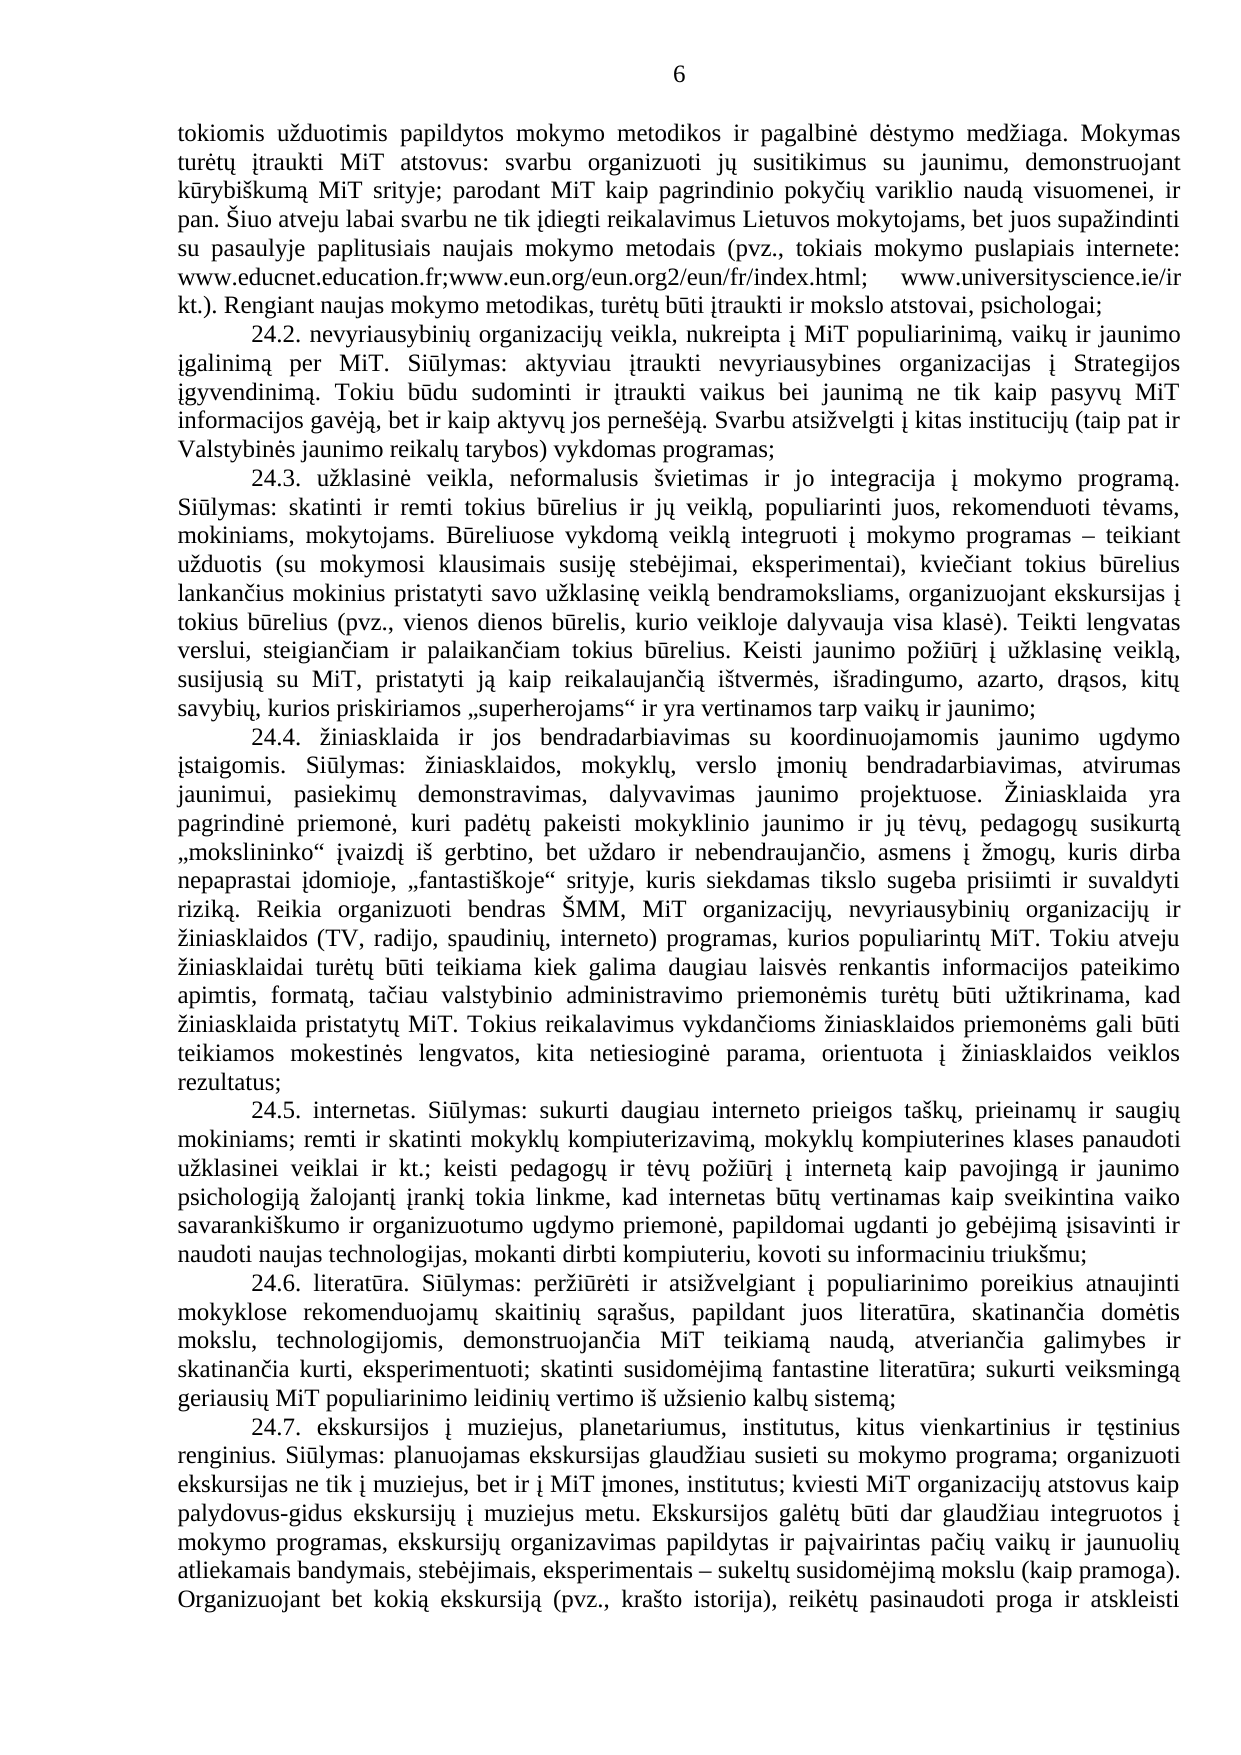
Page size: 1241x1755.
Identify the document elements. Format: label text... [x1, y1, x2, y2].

text 24.7. ekskursijos į muziejus, planetariumus, institutus, kitus vienkartinius ir tęstinius renginius. Siūlymas: planuojamas ekskursijas glaudžiau susieti su mokymo programa; organizuoti ekskursijas ne tik į muziejus, bet ir į MiT įmones, institutus; kviesti MiT organizacijų atstovus kaip palydovus-gidus ekskursijų į muziejus metu. Ekskursijos galėtų būti dar glaudžiau integruotos į mokymo programas, ekskursijų organizavimas papildytas ir paįvairintas pačių vaikų ir jaunuolių atliekamais bandymais, stebėjimais, eksperimentais – sukeltų susidomėjimą mokslu (kaip pramoga). Organizuojant bet kokią ekskursiją (pvz., krašto istorija), reikėtų pasinaudoti proga ir atskleisti [177, 1412, 1181, 1613]
text 24.3. užklasinė veikla, neformalusis švietimas ir jo integracija į mokymo programą. Siūlymas: skatinti ir remti tokius būrelius ir jų veiklą, populiarinti juos, rekomenduoti tėvams, mokiniams, mokytojams. Būreliuose vykdomą veiklą integruoti į mokymo programas – teikiant užduotis (su mokymosi klausimais susiję stebėjimai, eksperimentai), kviečiant tokius būrelius lankančius mokinius pristatyti savo užklasinę veiklą bendramoksliams, organizuojant ekskursijas į tokius būrelius (pvz., vienos dienos būrelis, kurio veikloje dalyvauja visa klasė). Teikti lengvatas verslui, steigiančiam ir palaikančiam tokius būrelius. Keisti jaunimo požiūrį į užklasinę veiklą, susijusią su MiT, pristatyti ją kaip reikalaujančią ištvermės, išradingumo, azarto, drąsos, kitų savybių, kurios priskiriamos „superherojams“ ir yra vertinamos tarp vaikų ir jaunimo; [177, 463, 1181, 722]
text tokiomis užduotimis papildytos mokymo metodikos ir pagalbinė dėstymo medžiaga. Mokymas turėtų įtraukti MiT atstovus: svarbu organizuoti jų susitikimus su jaunimu, demonstruojant kūrybiškumą MiT srityje; parodant MiT kaip pagrindinio pokyčių variklio naudą visuomenei, ir pan. Šiuo atveju labai svarbu ne tik įdiegti reikalavimus Lietuvos mokytojams, bet juos supažindinti su pasaulyje paplitusiais naujais mokymo metodais (pvz., tokiais mokymo puslapiais internete: www.educnet.education.fr;www.eun.org/eun.org2/eun/fr/index.html; www.universityscience.ie/ir kt.). Rengiant naujas mokymo metodikas, turėtų būti įtraukti ir mokslo atstovai, psichologai; [177, 118, 1181, 319]
text 24.4. žiniasklaida ir jos bendradarbiavimas su koordinuojamomis jaunimo ugdymo įstaigomis. Siūlymas: žiniasklaidos, mokyklų, verslo įmonių bendradarbiavimas, atvirumas jaunimui, pasiekimų demonstravimas, dalyvavimas jaunimo projektuose. Žiniasklaida yra pagrindinė priemonė, kuri padėtų pakeisti mokyklinio jaunimo ir jų tėvų, pedagogų susikurtą „mokslininko“ įvaizdį iš gerbtino, bet uždaro ir nebendraujančio, asmens į žmogų, kuris dirba nepaprastai įdomioje, „fantastiškoje“ srityje, kuris siekdamas tikslo sugeba prisiimti ir suvaldyti riziką. Reikia organizuoti bendras ŠMM, MiT organizacijų, nevyriausybinių organizacijų ir žiniasklaidos (TV, radijo, spaudinių, interneto) programas, kurios populiarintų MiT. Tokiu atveju žiniasklaidai turėtų būti teikiama kiek galima daugiau laisvės renkantis informacijos pateikimo apimtis, formatą, tačiau valstybinio administravimo priemonėmis turėtų būti užtikrinama, kad žiniasklaida pristatytų MiT. Tokius reikalavimus vykdančioms žiniasklaidos priemonėms gali būti teikiamos mokestinės lengvatos, kita netiesioginė parama, orientuota į žiniasklaidos veiklos rezultatus; [177, 722, 1181, 1096]
text 24.5. internetas. Siūlymas: sukurti daugiau interneto prieigos taškų, prieinamų ir saugių mokiniams; remti ir skatinti mokyklų kompiuterizavimą, mokyklų kompiuterines klases panaudoti užklasinei veiklai ir kt.; keisti pedagogų ir tėvų požiūrį į internetą kaip pavojingą ir jaunimo psichologiją žalojantį įrankį tokia linkme, kad internetas būtų vertinamas kaip sveikintina vaiko savarankiškumo ir organizuotumo ugdymo priemonė, papildomai ugdanti jo gebėjimą įsisavinti ir naudoti naujas technologijas, mokanti dirbti kompiuteriu, kovoti su informaciniu triukšmu; [177, 1096, 1181, 1268]
text 24.2. nevyriausybinių organizacijų veikla, nukreipta į MiT populiarinimą, vaikų ir jaunimo įgalinimą per MiT. Siūlymas: aktyviau įtraukti nevyriausybines organizacijas į Strategijos įgyvendinimą. Tokiu būdu sudominti ir įtraukti vaikus bei jaunimą ne tik kaip pasyvų MiT informacijos gavėją, bet ir kaip aktyvų jos pernešėją. Svarbu atsižvelgti į kitas institucijų (taip pat ir Valstybinės jaunimo reikalų tarybos) vykdomas programas; [177, 319, 1181, 463]
text 24.6. literatūra. Siūlymas: peržiūrėti ir atsižvelgiant į populiarinimo poreikius atnaujinti mokyklose rekomenduojamų skaitinių sąrašus, papildant juos literatūra, skatinančia domėtis mokslu, technologijomis, demonstruojančia MiT teikiamą naudą, atveriančia galimybes ir skatinančia kurti, eksperimentuoti; skatinti susidomėjimą fantastine literatūra; sukurti veiksmingą geriausių MiT populiarinimo leidinių vertimo iš užsienio kalbų sistemą; [177, 1268, 1181, 1412]
